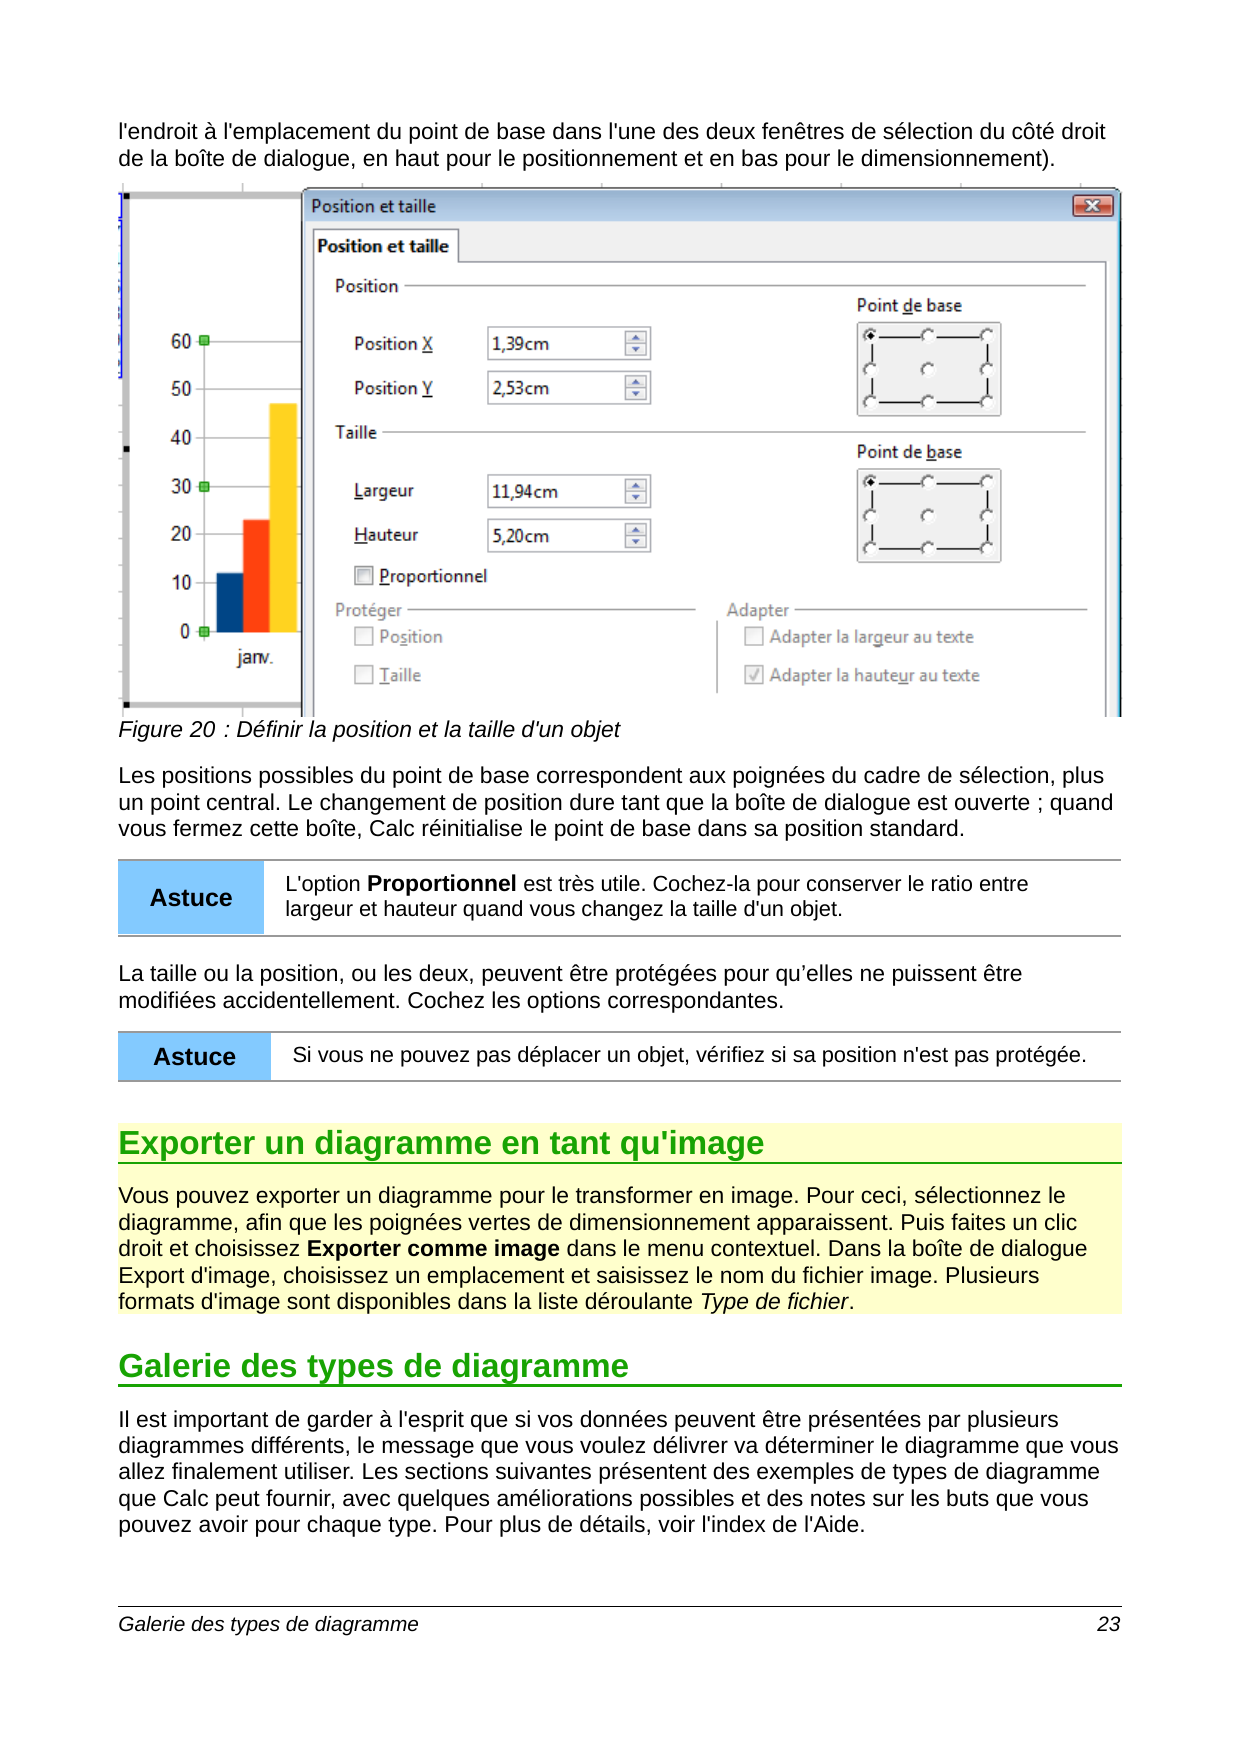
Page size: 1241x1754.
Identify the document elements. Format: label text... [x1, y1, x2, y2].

subtitle Exporter un diagramme en tant qu'image [118, 1123, 1122, 1162]
table_header L'option Proportionnel est très utile. Cochez-la pour conserver le ratio entre largeur et hauteur quand vous changez la taille d'un objet. [264, 861, 1121, 934]
text Les positions possibles du point de base correspondent aux poignées du cadre de sélection, plus un point central. Le changement de position dure tant que la boîte de dialogue est ouverte ; quand vous fermez cette boîte, Calc réinitialise le point de base dans sa position standard. [118, 762, 1122, 841]
subtitle Galerie des types de diagramme [118, 1346, 1122, 1384]
text La taille ou la position, ou les deux, peuvent être protégées pour qu’elles ne puissent être modifiées accidentellement. Cochez les options correspondantes. [118, 960, 1122, 1013]
table_header Astuce [118, 1033, 271, 1080]
text Figure 20 : Définir la position et la taille d'un objet [118, 717, 1122, 743]
text l'endroit à l'emplacement du point de base dans l'une des deux fenêtres de sélection du côté droit de la boîte de dialogue, en haut pour le positionnement et en bas pour le dimensionnement). [118, 118, 1122, 171]
table_header Astuce [118, 861, 264, 934]
table_header Si vous ne pouvez pas déplacer un objet, vérifiez si sa position n'est pas protégée. [271, 1033, 1121, 1080]
text Vous pouvez exporter un diagramme pour le transformer en image. Pour ceci, sélectionnez le diagramme, afin que les poignées vertes de dimensionnement apparaissent. Puis faites un clic droit et choisissez Exporter comme image dans le menu contextuel. Dans la boîte de dialogue Export d'image, choisissez un emplacement et saisissez le nom du fichier image. Plusieurs formats d'image sont disponibles dans la liste déroulante Type de fichier. [118, 1182, 1122, 1314]
picture [118, 183, 1123, 717]
text Il est important de garder à l'esprit que si vos données peuvent être présentées par plusieurs diagrammes différents, le message que vous voulez délivrer va déterminer le diagramme que vous allez finalement utiliser. Les sections suivantes présentent des exemples de types de diagramme que Calc peut fournir, avec quelques améliorations possibles et des notes sur les buts que vous pouvez avoir pour chaque type. Pour plus de détails, voir l'index de l'Aide. [118, 1406, 1122, 1537]
